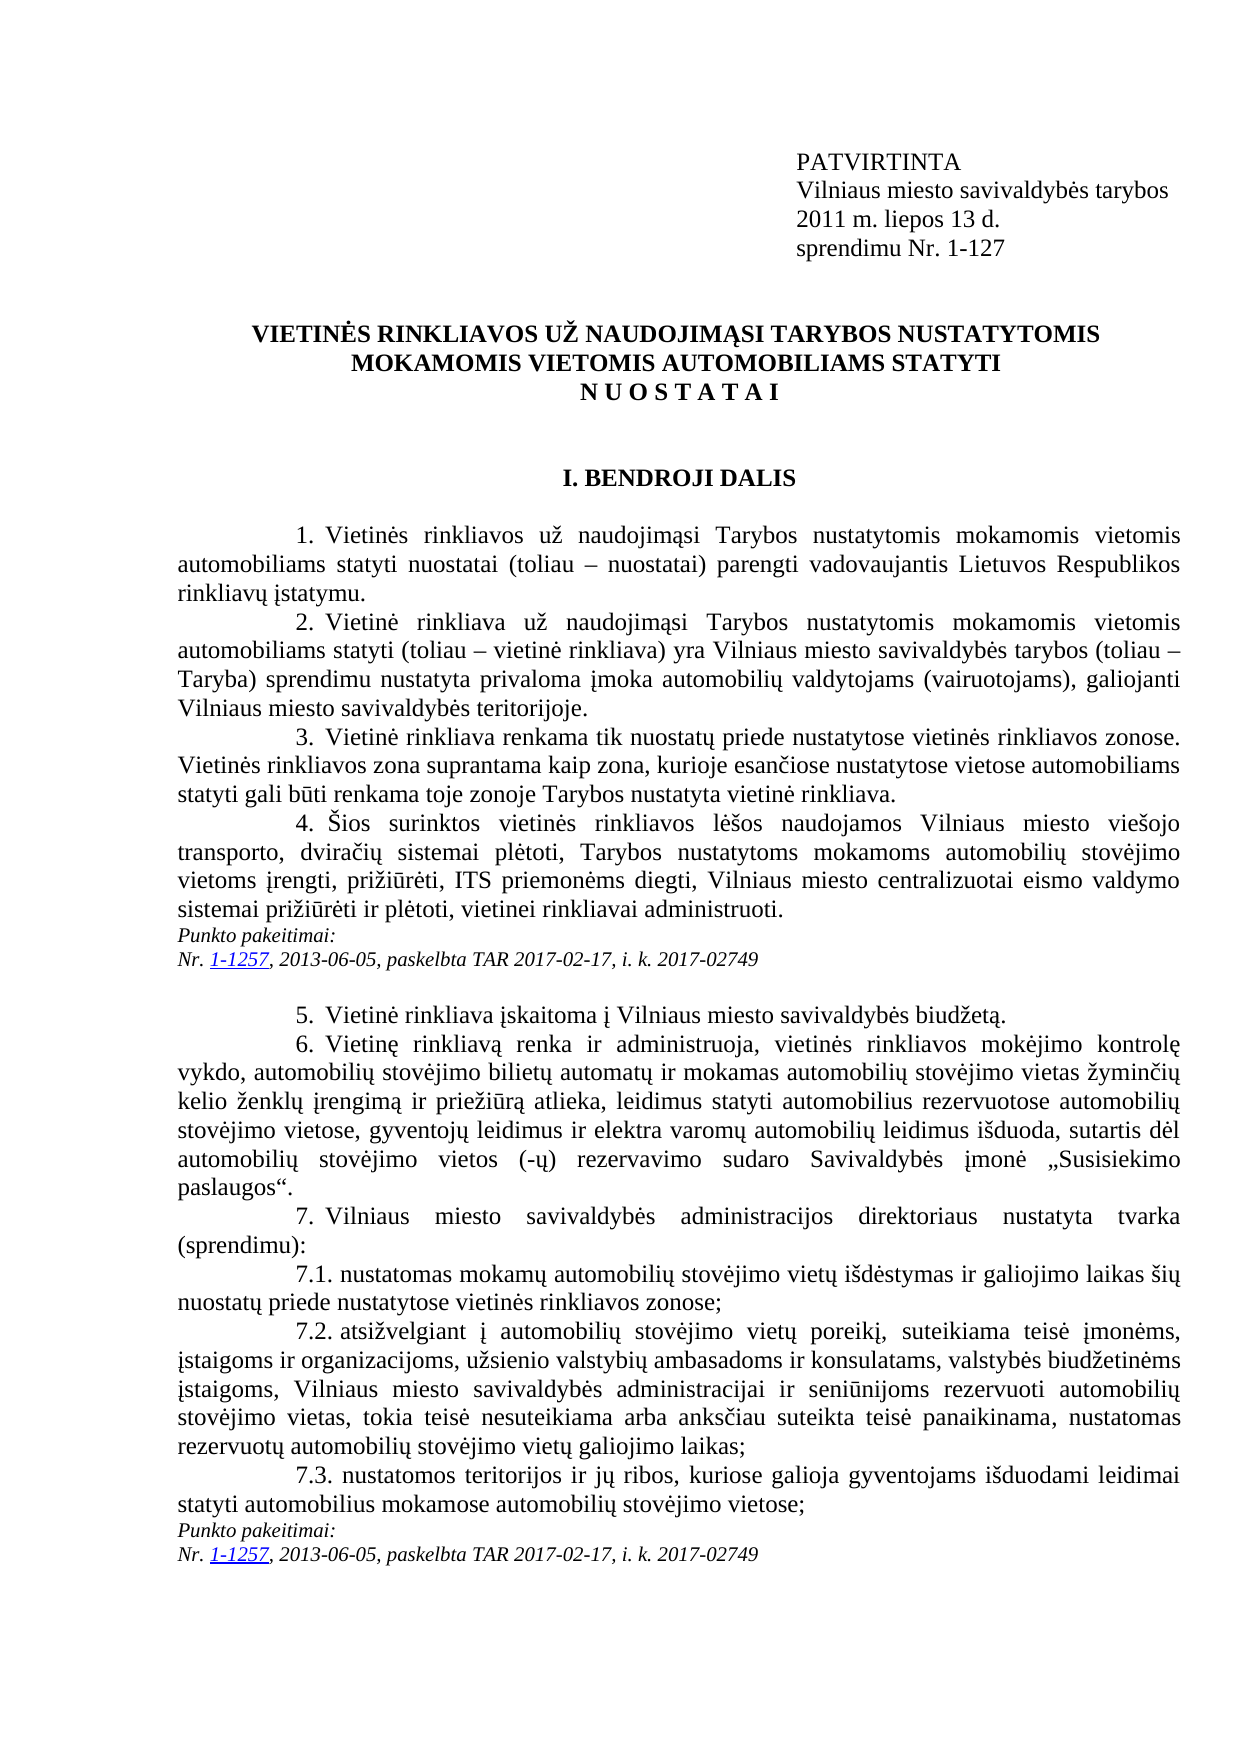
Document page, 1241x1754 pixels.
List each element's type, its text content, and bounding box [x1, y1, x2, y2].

text 2. Vietinė rinkliava už naudojimąsi Tarybos nustatytomis mokamomis vietomis automobiliams statyti (toliau – vietinė rinkliava) yra Vilniaus miesto savivaldybės tarybos (toliau – Taryba) sprendimu nustatyta privaloma įmoka automobilių valdytojams (vairuotojams), galiojanti Vilniaus miesto savivaldybės teritorijoje. [177, 607, 1181, 722]
text sprendimu Nr. 1-127 [177, 233, 1181, 262]
text Punkto pakeitimai: [177, 923, 1181, 947]
text I. Bendroji dalis [177, 463, 1181, 492]
text MOKAMOMIS vietomis automobiliams statyti [177, 348, 1181, 377]
text 1. Vietinės rinkliavos už naudojimąsi Tarybos nustatytomis mokamomis vietomis automobiliams statyti nuostatai (toliau – nuostatai) parengti vadovaujantis Lietuvos Respublikos rinkliavų įstatymu. [177, 521, 1181, 607]
text 5. Vietinė rinkliava įskaitoma į Vilniaus miesto savivaldybės biudžetą. [177, 1000, 1181, 1029]
text 7.3. nustatomos teritorijos ir jų ribos, kuriose galioja gyventojams išduodami leidimai statyti automobilius mokamose automobilių stovėjimo vietose; [177, 1460, 1181, 1517]
text Nr. 1-1257, 2013-06-05, paskelbta TAR 2017-02-17, i. k. 2017-02749 [177, 947, 1181, 971]
text 7.1. nustatomas mokamų automobilių stovėjimo vietų išdėstymas ir galiojimo laikas šių nuostatų priede nustatytose vietinės rinkliavos zonose; [177, 1259, 1181, 1316]
text 3. Vietinė rinkliava renkama tik nuostatų priede nustatytose vietinės rinkliavos zonose. Vietinės rinkliavos zona suprantama kaip zona, kurioje esančiose nustatytose vietose automobiliams statyti gali būti renkama toje zonoje Tarybos nustatyta vietinė rinkliava. [177, 722, 1181, 808]
text 6. Vietinę rinkliavą renka ir administruoja, vietinės rinkliavos mokėjimo kontrolę vykdo, automobilių stovėjimo bilietų automatų ir mokamas automobilių stovėjimo vietas žyminčių kelio ženklų įrengimą ir priežiūrą atlieka, leidimus statyti automobilius rezervuotose automobilių stovėjimo vietose, gyventojų leidimus ir elektra varomų automobilių leidimus išduoda, sutartis dėl automobilių stovėjimo vietos (-ų) rezervavimo sudaro Savivaldybės įmonė „Susisiekimo paslaugos“. [177, 1029, 1181, 1201]
text 7.2. atsižvelgiant į automobilių stovėjimo vietų poreikį, suteikiama teisė įmonėms, įstaigoms ir organizacijoms, užsienio valstybių ambasadoms ir konsulatams, valstybės biudžetinėms įstaigoms, Vilniaus miesto savivaldybės administracijai ir seniūnijoms rezervuoti automobilių stovėjimo vietas, tokia teisė nesuteikiama arba anksčiau suteikta teisė panaikinama, nustatomas rezervuotų automobilių stovėjimo vietų galiojimo laikas; [177, 1316, 1181, 1460]
text 2011 m. liepos 13 d. [177, 204, 1181, 233]
text Punkto pakeitimai: [177, 1517, 1181, 1542]
text Nr. 1-1257, 2013-06-05, paskelbta TAR 2017-02-17, i. k. 2017-02749 [177, 1542, 1181, 1566]
text 7. Vilniaus miesto savivaldybės administracijos direktoriaus nustatyta tvarka (sprendimu): [177, 1201, 1181, 1259]
text VIETINĖS Rinkliavos už naudojimąsi tarybos nustatytomis [177, 319, 1181, 348]
text 4. Šios surinktos vietinės rinkliavos lėšos naudojamos Vilniaus miesto viešojo transporto, dviračių sistemai plėtoti, Tarybos nustatytoms mokamoms automobilių stovėjimo vietoms įrengti, prižiūrėti, ITS priemonėms diegti, Vilniaus miesto centralizuotai eismo valdymo sistemai prižiūrėti ir plėtoti, vietinei rinkliavai administruoti. [177, 808, 1181, 923]
text PATVIRTINTA [177, 147, 1181, 176]
text Vilniaus miesto savivaldybės tarybos [177, 176, 1181, 204]
text N U O S T A T A I [177, 377, 1181, 406]
